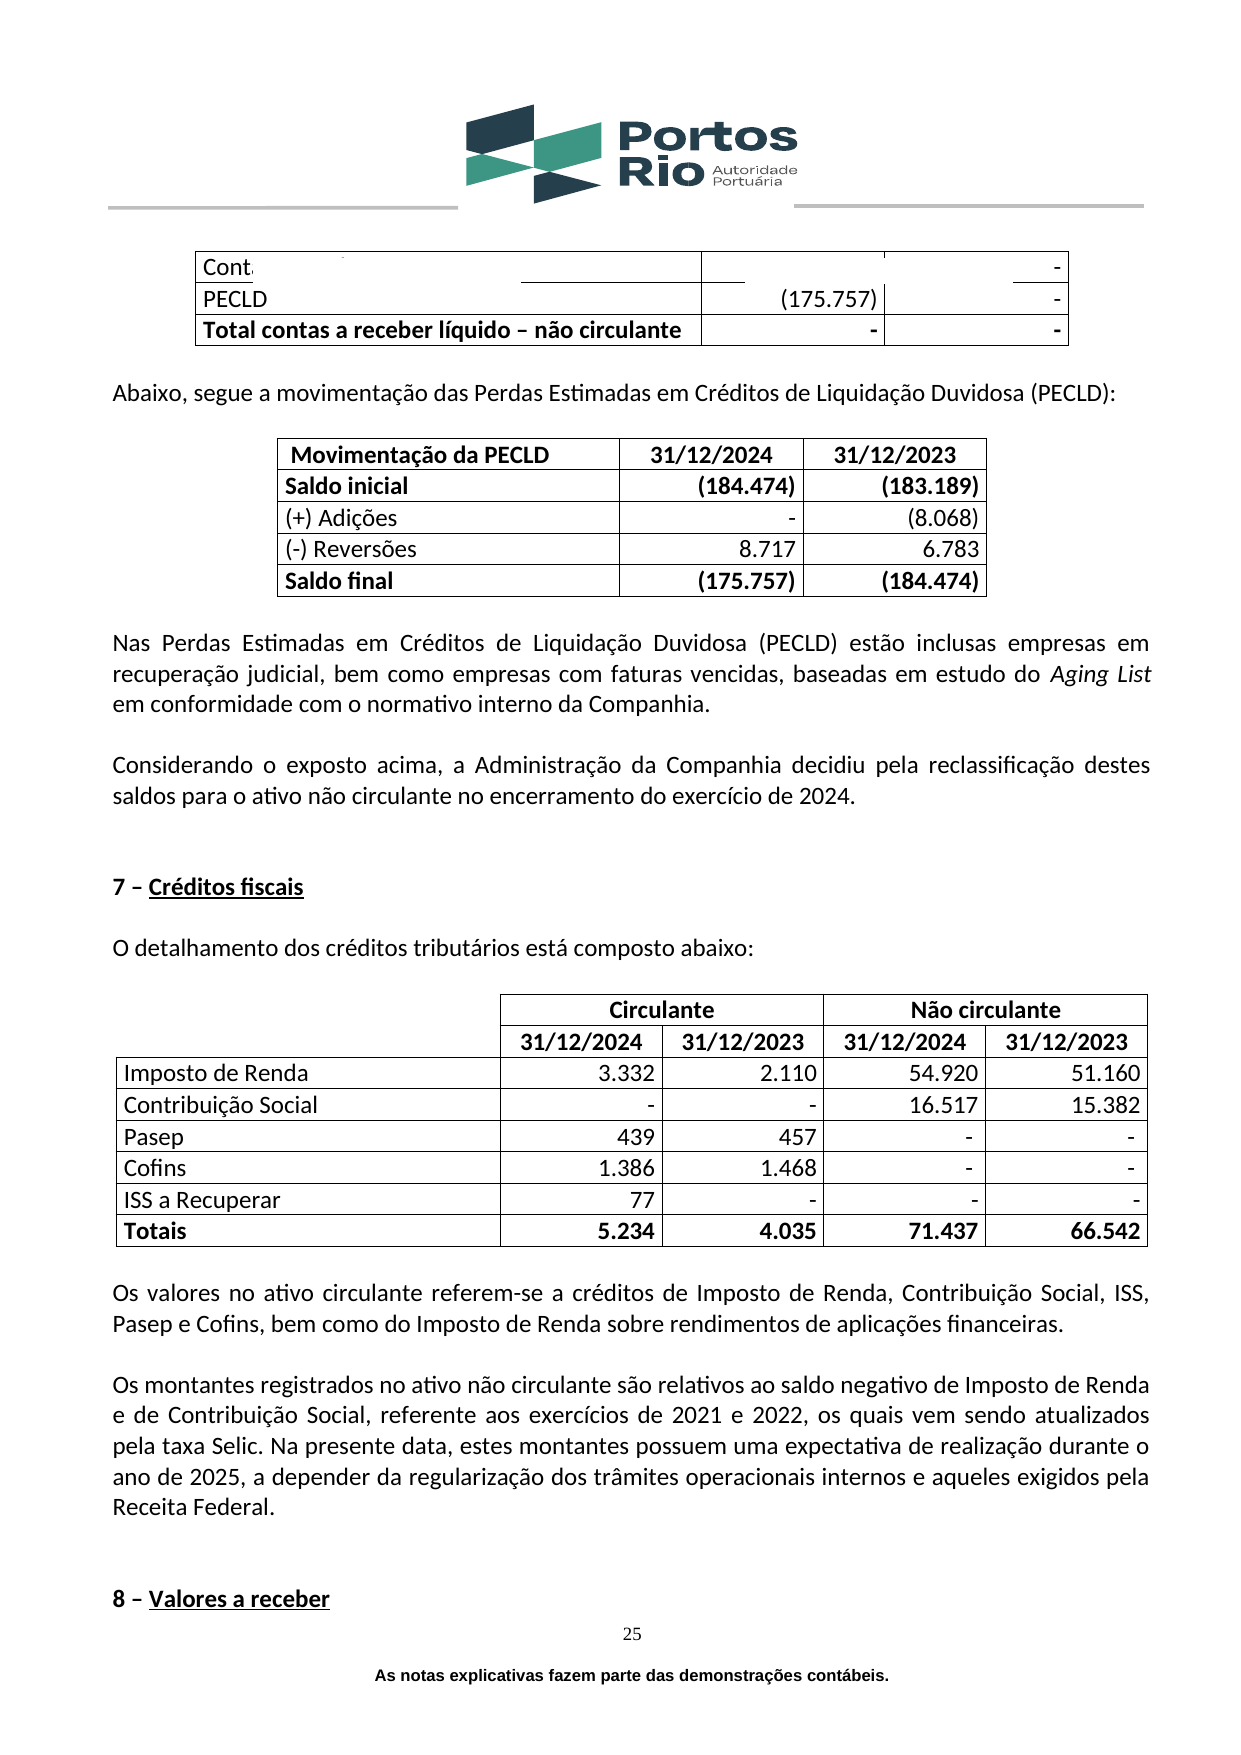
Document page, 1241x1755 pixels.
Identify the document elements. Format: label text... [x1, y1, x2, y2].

table_cell ISS a Recuperar [117, 1184, 500, 1214]
table_cell (183.189) [804, 470, 986, 501]
table_cell 439 [501, 1121, 662, 1151]
table_cell Saldo inicial [278, 470, 619, 501]
table_cell 66.542 [986, 1215, 1147, 1246]
table_header Movimentação da PECLD [278, 439, 619, 469]
table_cell PECLD [196, 283, 701, 314]
table_cell - [986, 1184, 1147, 1214]
table_cell 5.234 [501, 1215, 662, 1246]
table_cell Total contas a receber líquido – não circulante [196, 315, 701, 345]
table_cell Pasep [117, 1121, 500, 1151]
text O detalhamento dos créditos tributários está composto abaixo: [112, 932, 1152, 963]
table_cell 1.386 [501, 1152, 662, 1183]
table_cell (175.757) [702, 283, 884, 314]
table_header 31/12/2024 [620, 439, 803, 469]
table_cell 3.332 [501, 1058, 662, 1088]
table_cell (+) Adições [278, 502, 619, 532]
table_cell - [824, 1152, 985, 1183]
text Os valores no ativo circulante referem-se a créditos de Imposto de Renda, Contribuição Social, ISS, Pasep e Cofins, bem como do Imposto de Renda sobre rendimentos de aplicações financeiras. [112, 1277, 1152, 1338]
table_cell - [824, 1121, 985, 1151]
table_cell 8.717 [620, 534, 803, 564]
text Os montantes registrados no ativo não circulante são relativos ao saldo negativo de Imposto de Renda e de Contribuição Social, referente aos exercícios de 2021 e 2022, os quais vem sendo atualizados pela taxa Selic. Na presente data, estes montantes possuem uma expectativa de realização durante o ano de 2025, a depender da regularização dos trâmites operacionais internos e aqueles exigidos pela Receita Federal. [112, 1369, 1152, 1522]
table_cell 31/12/2024 [501, 1026, 662, 1057]
table_cell 4.035 [663, 1215, 823, 1246]
table_cell - [501, 1089, 662, 1120]
table_cell 2.110 [663, 1058, 823, 1088]
table_cell (184.474) [620, 470, 803, 501]
table_cell 457 [663, 1121, 823, 1151]
table_cell 31/12/2023 [986, 1026, 1147, 1057]
table_cell Saldo final [278, 565, 619, 596]
table_header Circulante [501, 995, 823, 1025]
table_cell - [824, 1184, 985, 1214]
table_cell - [986, 1152, 1147, 1183]
table_cell Contas a receber [196, 252, 701, 282]
table_cell Contribuição Social [117, 1089, 500, 1120]
table_cell 77 [501, 1184, 662, 1214]
table_cell - [885, 283, 1068, 314]
text Nas Perdas Estimadas em Créditos de Liquidação Duvidosa (PECLD) estão inclusas empresas em recuperação judicial, bem como empresas com faturas vencidas, baseadas em estudo do Aging List em conformidade com o normativo interno da Companhia. [112, 627, 1152, 719]
table_cell - [663, 1089, 823, 1120]
table_cell (175.757) [620, 565, 803, 596]
table_cell - [663, 1184, 823, 1214]
table_cell 15.382 [986, 1089, 1147, 1120]
table_cell - [986, 1121, 1147, 1151]
table_cell - [885, 252, 1068, 282]
table_cell Cofins [117, 1152, 500, 1183]
text 8 – Valores a receber [112, 1583, 1152, 1613]
table_cell Imposto de Renda [117, 1058, 500, 1088]
text 7 – Créditos fiscais [112, 871, 1152, 902]
table_header [116, 994, 500, 1025]
table_cell 54.920 [824, 1058, 985, 1088]
table_cell (8.068) [804, 502, 986, 532]
table_cell 1.468 [663, 1152, 823, 1183]
table_header 31/12/2023 [804, 439, 986, 469]
table_cell - [702, 315, 884, 345]
table_cell (184.474) [804, 565, 986, 596]
table_header Não circulante [824, 995, 1147, 1025]
table_cell - [885, 315, 1068, 345]
table_cell [116, 1025, 500, 1057]
table_cell 175.757 [702, 252, 884, 282]
text Abaixo, segue a movimentação das Perdas Estimadas em Créditos de Liquidação Duvidosa (PECLD): [112, 377, 1152, 407]
table_cell 51.160 [986, 1058, 1147, 1088]
table_cell 71.437 [824, 1215, 985, 1246]
table_cell - [620, 502, 803, 532]
text Considerando o exposto acima, a Administração da Companhia decidiu pela reclassificação destes saldos para o ativo não circulante no encerramento do exercício de 2024. [112, 749, 1152, 810]
table_cell Totais [117, 1215, 500, 1246]
table_cell 31/12/2024 [824, 1026, 985, 1057]
table_cell 16.517 [824, 1089, 985, 1120]
table_cell 6.783 [804, 534, 986, 564]
table_cell 31/12/2023 [663, 1026, 823, 1057]
table_cell (-) Reversões [278, 534, 619, 564]
